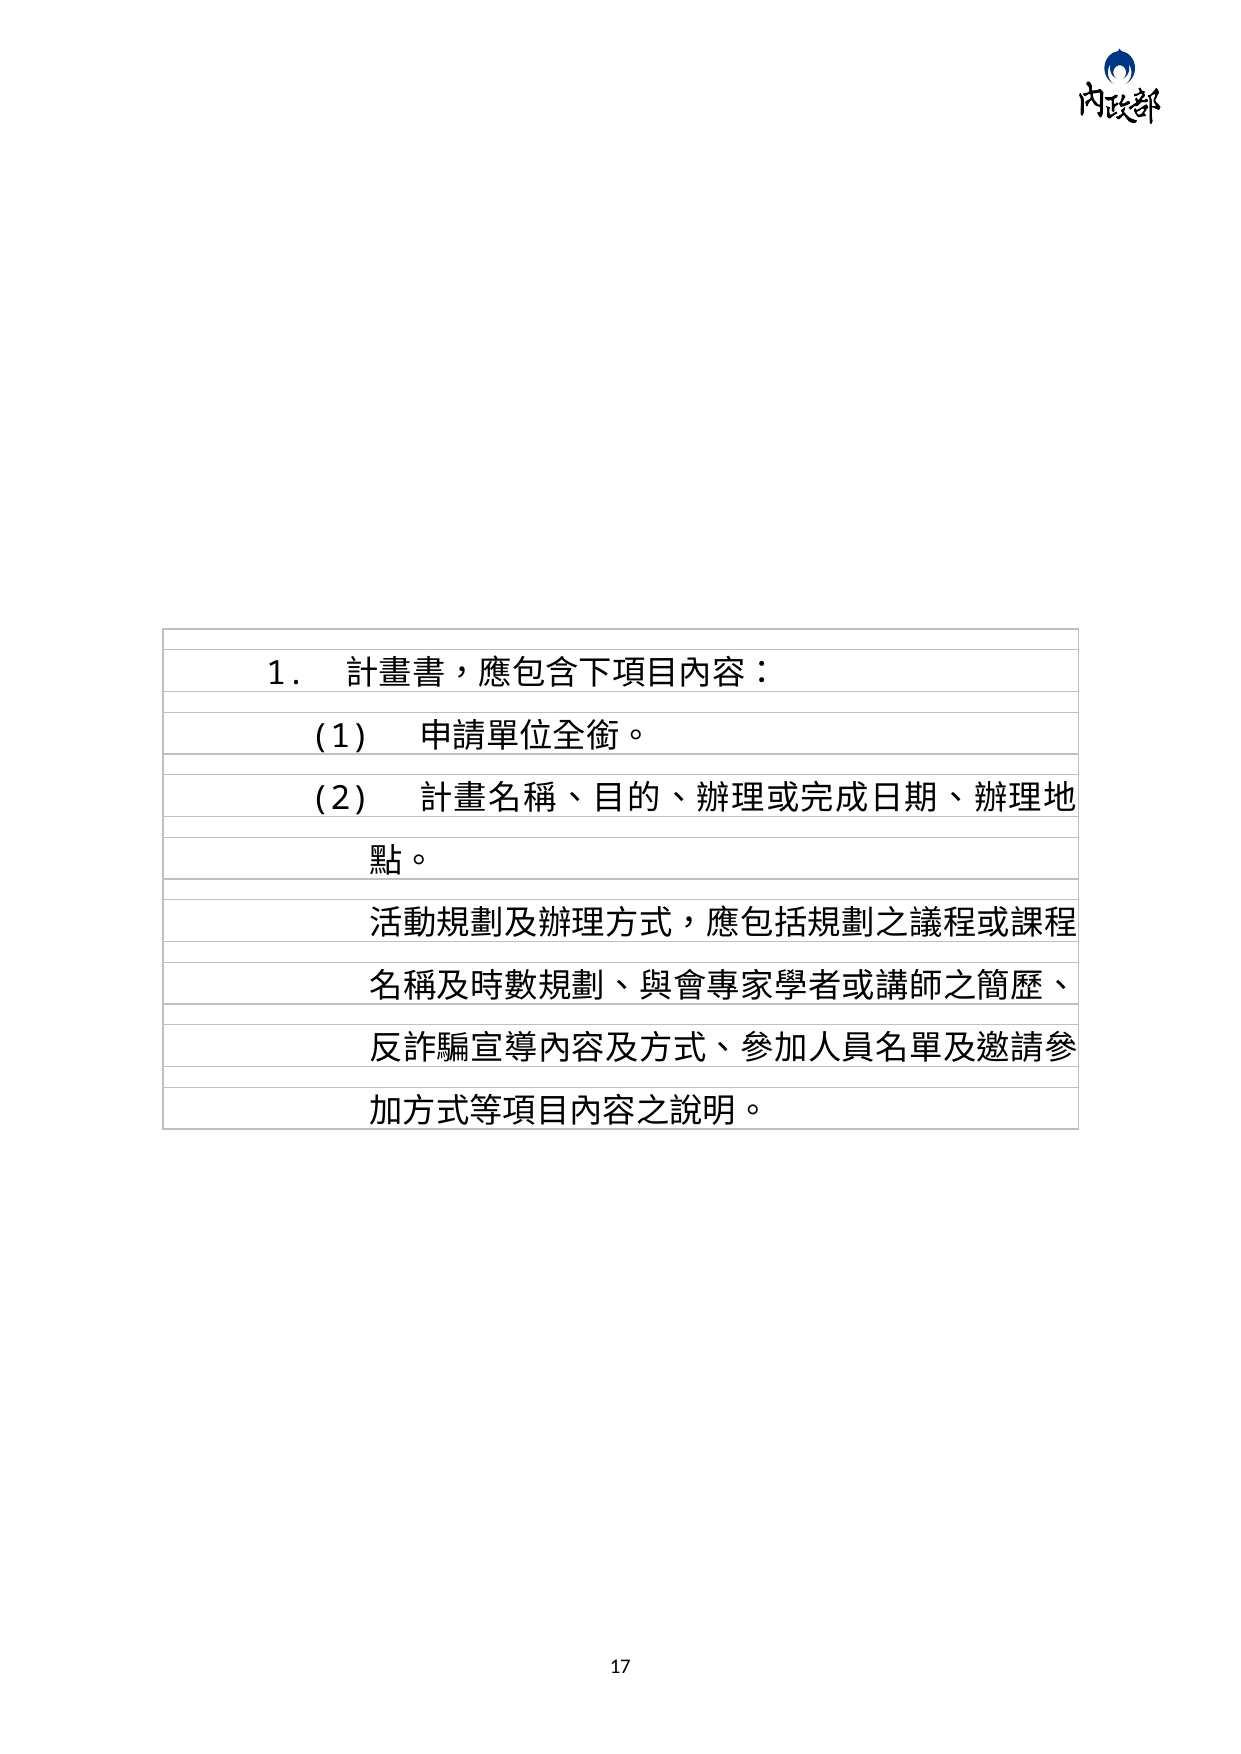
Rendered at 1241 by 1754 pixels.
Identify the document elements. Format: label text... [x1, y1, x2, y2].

text 活動規劃及辦理方式，應包括規劃之議程或課程 [369, 900, 1078, 941]
text [369, 942, 1078, 962]
list 計畫名稱、目的、辦理或完成日期、辦理地點。 [310, 838, 1078, 878]
picture [1010, 0, 1228, 172]
list 計畫名稱、目的、辦理或完成日期、辦理地點。 [310, 775, 1078, 816]
list [266, 630, 1078, 649]
text [369, 1005, 1078, 1024]
text [369, 880, 1078, 899]
list 計畫名稱、目的、辦理或完成日期、辦理地點。 [310, 755, 1078, 774]
text 名稱及時數規劃、與會專家學者或講師之簡歷、 [369, 963, 1078, 1003]
text 加方式等項目內容之說明。 [369, 1088, 1078, 1128]
list [310, 692, 1078, 712]
text [369, 1067, 1078, 1087]
list 計畫書，應包含下項目內容： [266, 650, 1078, 691]
list 申請單位全銜。 [310, 713, 1078, 753]
text 反詐騙宣導內容及方式、參加人員名單及邀請參 [369, 1025, 1078, 1066]
list 計畫名稱、目的、辦理或完成日期、辦理地點。 [310, 817, 1078, 837]
